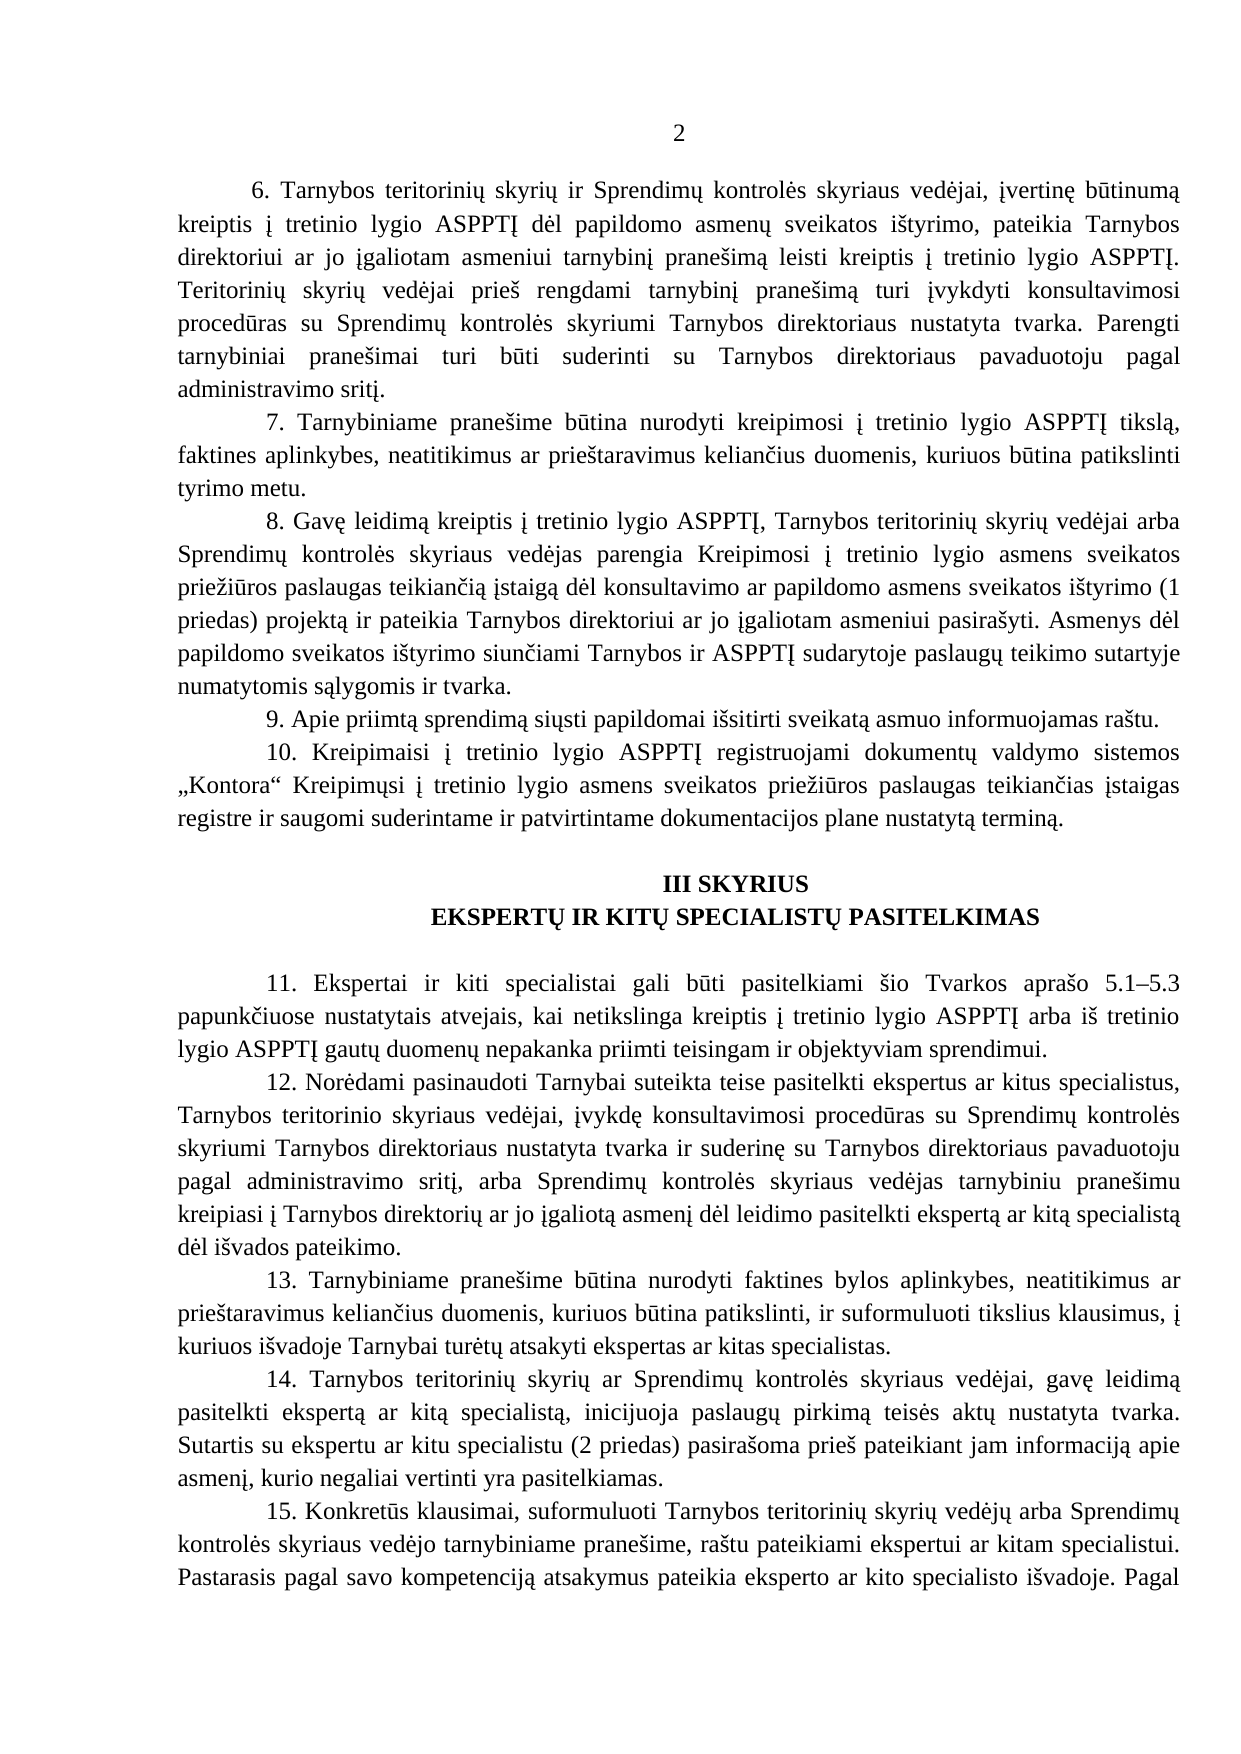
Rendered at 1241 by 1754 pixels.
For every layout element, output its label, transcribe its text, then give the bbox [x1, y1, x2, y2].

text 10. Kreipimaisi į tretinio lygio ASPPTĮ registruojami dokumentų valdymo sistemos „Kontora“ Kreipimųsi į tretinio lygio asmens sveikatos priežiūros paslaugas teikiančias įstaigas registre ir saugomi suderintame ir patvirtintame dokumentacijos plane nustatytą terminą. [177, 737, 1181, 832]
text EKSPERTŲ IR KITŲ SPECIALISTŲ PASITELKIMAS [290, 902, 1181, 931]
text 8. Gavę leidimą kreiptis į tretinio lygio ASPPTĮ, Tarnybos teritorinių skyrių vedėjai arba Sprendimų kontrolės skyriaus vedėjas parengia Kreipimosi į tretinio lygio asmens sveikatos priežiūros paslaugas teikiančią įstaigą dėl konsultavimo ar papildomo asmens sveikatos ištyrimo (1 priedas) projektą ir pateikia Tarnybos direktoriui ar jo įgaliotam asmeniui pasirašyti. Asmenys dėl papildomo sveikatos ištyrimo siunčiami Tarnybos ir ASPPTĮ sudarytoje paslaugų teikimo sutartyje numatytomis sąlygomis ir tvarka. [177, 506, 1181, 700]
text III SKYRIUS [290, 869, 1181, 898]
text 6. Tarnybos teritorinių skyrių ir Sprendimų kontrolės skyriaus vedėjai, įvertinę būtinumą kreiptis į tretinio lygio ASPPTĮ dėl papildomo asmenų sveikatos ištyrimo, pateikia Tarnybos direktoriui ar jo įgaliotam asmeniui tarnybinį pranešimą leisti kreiptis į tretinio lygio ASPPTĮ. Teritorinių skyrių vedėjai prieš rengdami tarnybinį pranešimą turi įvykdyti konsultavimosi procedūras su Sprendimų kontrolės skyriumi Tarnybos direktoriaus nustatyta tvarka. Parengti tarnybiniai pranešimai turi būti suderinti su Tarnybos direktoriaus pavaduotoju pagal administravimo sritį. [177, 176, 1181, 402]
text 12. Norėdami pasinaudoti Tarnybai suteikta teise pasitelkti ekspertus ar kitus specialistus, Tarnybos teritorinio skyriaus vedėjai, įvykdę konsultavimosi procedūras su Sprendimų kontrolės skyriumi Tarnybos direktoriaus nustatyta tvarka ir suderinę su Tarnybos direktoriaus pavaduotoju pagal administravimo sritį, arba Sprendimų kontrolės skyriaus vedėjas tarnybiniu pranešimu kreipiasi į Tarnybos direktorių ar jo įgaliotą asmenį dėl leidimo pasitelkti ekspertą ar kitą specialistą dėl išvados pateikimo. [177, 1067, 1181, 1261]
text 11. Ekspertai ir kiti specialistai gali būti pasitelkiami šio Tvarkos aprašo 5.1–5.3 papunkčiuose nustatytais atvejais, kai netikslinga kreiptis į tretinio lygio ASPPTĮ arba iš tretinio lygio ASPPTĮ gautų duomenų nepakanka priimti teisingam ir objektyviam sprendimui. [177, 968, 1181, 1063]
text 7. Tarnybiniame pranešime būtina nurodyti kreipimosi į tretinio lygio ASPPTĮ tikslą, faktines aplinkybes, neatitikimus ar prieštaravimus keliančius duomenis, kuriuos būtina patikslinti tyrimo metu. [177, 407, 1181, 502]
text 15. Konkretūs klausimai, suformuluoti Tarnybos teritorinių skyrių vedėjų arba Sprendimų kontrolės skyriaus vedėjo tarnybiniame pranešime, raštu pateikiami ekspertui ar kitam specialistui. Pastarasis pagal savo kompetenciją atsakymus pateikia eksperto ar kito specialisto išvadoje. Pagal [177, 1496, 1181, 1591]
text 13. Tarnybiniame pranešime būtina nurodyti faktines bylos aplinkybes, neatitikimus ar prieštaravimus keliančius duomenis, kuriuos būtina patikslinti, ir suformuluoti tikslius klausimus, į kuriuos išvadoje Tarnybai turėtų atsakyti ekspertas ar kitas specialistas. [177, 1265, 1181, 1360]
text 14. Tarnybos teritorinių skyrių ar Sprendimų kontrolės skyriaus vedėjai, gavę leidimą pasitelkti ekspertą ar kitą specialistą, inicijuoja paslaugų pirkimą teisės aktų nustatyta tvarka. Sutartis su ekspertu ar kitu specialistu (2 priedas) pasirašoma prieš pateikiant jam informaciją apie asmenį, kurio negaliai vertinti yra pasitelkiamas. [177, 1364, 1181, 1492]
text 9. Apie priimtą sprendimą siųsti papildomai išsitirti sveikatą asmuo informuojamas raštu. [177, 704, 1181, 733]
